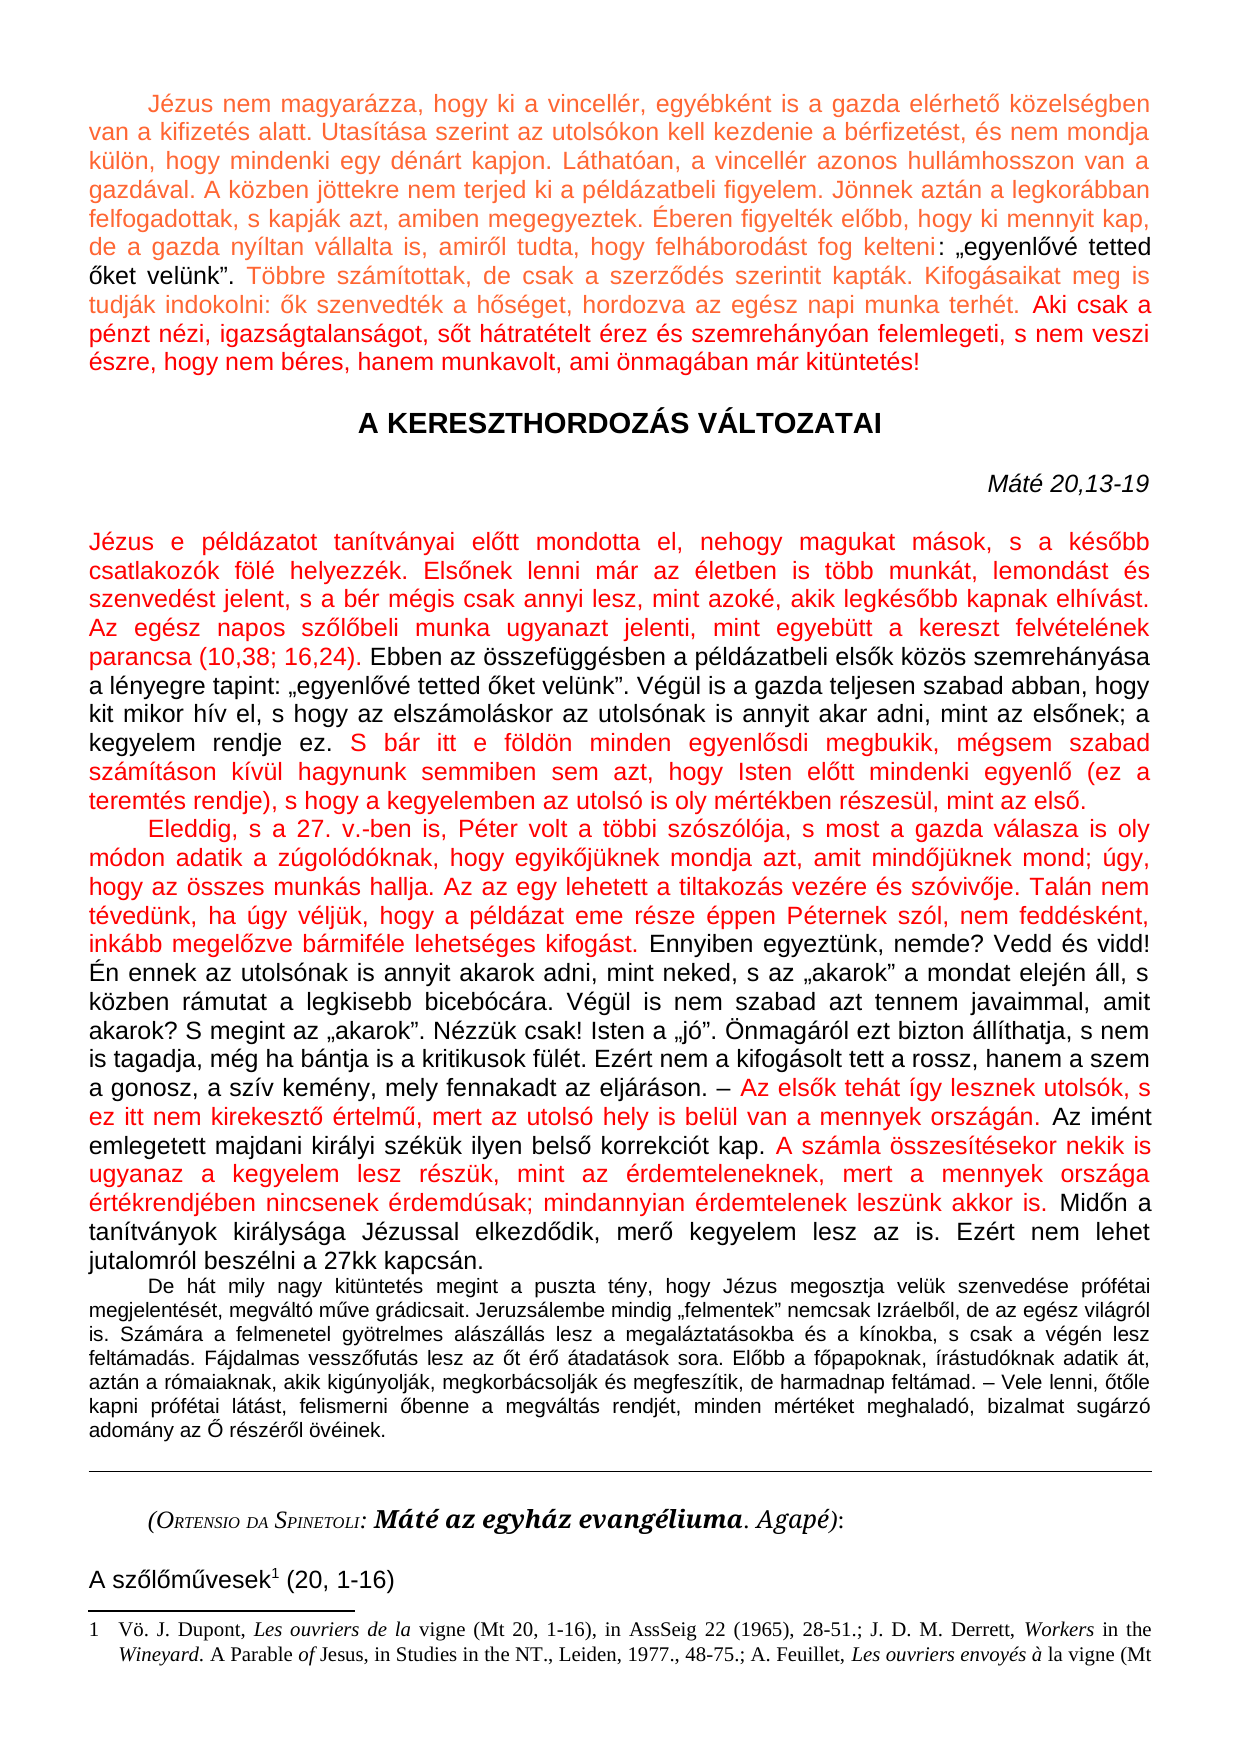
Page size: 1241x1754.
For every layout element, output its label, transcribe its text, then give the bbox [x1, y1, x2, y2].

text Vö. J. Dupont, Les ouvriers de la vigne (Mt 20, 1-16), in AssSeig 22 (1965), 28-51.; J. D. M. Derrett, Workers in the Wineyard. A Parable of Jesus, in Studies in the NT., Leiden, 1977., 48-75.; A. Feuillet, Les ouvriers envoyés à la vigne (Mt [88, 1617, 1152, 1665]
text Jézus e példázatot tanítványai előtt mondotta el, nehogy magukat mások, s a később csatlakozók fölé helyezzék. Elsőnek lenni már az életben is több munkát, lemondást és szenvedést jelent, s a bér mégis csak annyi lesz, mint azoké, akik legkésőbb kapnak elhívást. Az egész napos szőlőbeli munka ugyanazt jelenti, mint egyebütt a kereszt felvételének parancsa (10,38; 16,24). Ebben az összefüggésben a példázatbeli elsők közös szemrehányása a lényegre tapint: „egyenlővé tetted őket velünk”. Végül is a gazda teljesen szabad abban, hogy kit mikor hív el, s hogy az elszámoláskor az utolsónak is annyit akar adni, mint az elsőnek; a kegyelem rendje ez. S bár itt e földön minden egyenlősdi megbukik, mégsem szabad számításon kívül hagynunk semmiben sem azt, hogy Isten előtt mindenki egyenlő (ez a teremtés rendje), s hogy a kegyelemben az utolsó is oly mértékben részesül, mint az első. [88, 527, 1152, 814]
text Eleddig, s a 27. v.-ben is, Péter volt a többi szószólója, s most a gazda válasza is oly módon adatik a zúgolódóknak, hogy egyikőjüknek mondja azt, amit mindőjüknek mond; úgy, hogy az összes munkás hallja. Az az egy lehetett a tiltakozás vezére és szóvivője. Talán nem tévedünk, ha úgy véljük, hogy a példázat eme része éppen Péternek szól, nem feddésként, inkább megelőzve bármiféle lehetséges kifogást. Ennyiben egyeztünk, nemde? Vedd és vidd! Én ennek az utolsónak is annyit akarok adni, mint neked, s az „akarok” a mondat elején áll, s közben rámutat a legkisebb bicebócára. Végül is nem szabad azt tennem javaimmal, amit akarok? S megint az „akarok”. Nézzük csak! Isten a „jó”. Önmagáról ezt bizton állíthatja, s nem is tagadja, még ha bántja is a kritikusok fülét. Ezért nem a kifogásolt tett a rossz, hanem a szem a gonosz, a szív kemény, mely fennakadt az eljáráson. – Az elsők tehát így lesznek utolsók, s ez itt nem kirekesztő értelmű, mert az utolsó hely is belül van a mennyek országán. Az imént emlegetett majdani királyi székük ilyen belső korrekciót kap. A számla összesítésekor nekik is ugyanaz a kegyelem lesz részük, mint az érdemteleneknek, mert a mennyek országa értékrendjében nincsenek érdemdúsak; mindannyian érdemtelenek leszünk akkor is. Midőn a tanítványok királysága Jézussal elkezdődik, merő kegyelem lesz az is. Ezért nem lehet jutalomról beszélni a 27kk kapcsán. [88, 814, 1152, 1274]
text A KERESZTHORDOZÁS VÁLTOZATAI [88, 406, 1152, 439]
text Máté 20,13-19 [88, 469, 1152, 497]
text A szőlőművesek (20, 1-16) [88, 1565, 1152, 1594]
text Jézus nem magyarázza, hogy ki a vincellér, egyébként is a gazda elérhető közelségben van a kifizetés alatt. Utasítása szerint az utolsókon kell kezdenie a bérfizetést, és nem mondja külön, hogy mindenki egy dénárt kapjon. Láthatóan, a vincellér azonos hullámhosszon van a gazdával. A közben jöttekre nem terjed ki a példázatbeli figyelem. Jönnek aztán a legkorábban felfogadottak, s kapják azt, amiben megegyeztek. Éberen figyelték előbb, hogy ki mennyit kap, de a gazda nyíltan vállalta is, amiről tudta, hogy felháborodást fog kelteni: „egyenlővé tetted őket velünk”. Többre számítottak, de csak a szerződés szerintit kapták. Kifogásaikat meg is tudják indokolni: ők szenvedték a hőséget, hordozva az egész napi munka terhét. Aki csak a pénzt nézi, igazságtalanságot, sőt hátratételt érez és szemrehányóan felemlegeti, s nem veszi észre, hogy nem béres, hanem munkavolt, ami önmagában már kitüntetés! [88, 88, 1152, 376]
text (Ortensio da Spinetoli: Máté az egyház evangéliuma. Agapé): [88, 1502, 1152, 1536]
text De hát mily nagy kitüntetés megint a puszta tény, hogy Jézus megosztja velük szenvedése prófétai megjelentését, megváltó műve grádicsait. Jeruzsálembe mindig „felmentek” nemcsak Izráelből, de az egész világról is. Számára a felmenetel gyötrelmes alászállás lesz a megaláztatásokba és a kínokba, s csak a végén lesz feltámadás. Fájdalmas vesszőfutás lesz az őt érő átadatások sora. Előbb a főpapoknak, írástudóknak adatik át, aztán a rómaiaknak, akik kigúnyolják, megkorbácsolják és megfeszítik, de harmadnap feltámad. – Vele lenni, őtőle kapni prófétai látást, felismerni őbenne a megváltás rendjét, minden mértéket meghaladó, bizalmat sugárzó adomány az Ő részéről övéinek. [88, 1274, 1152, 1442]
